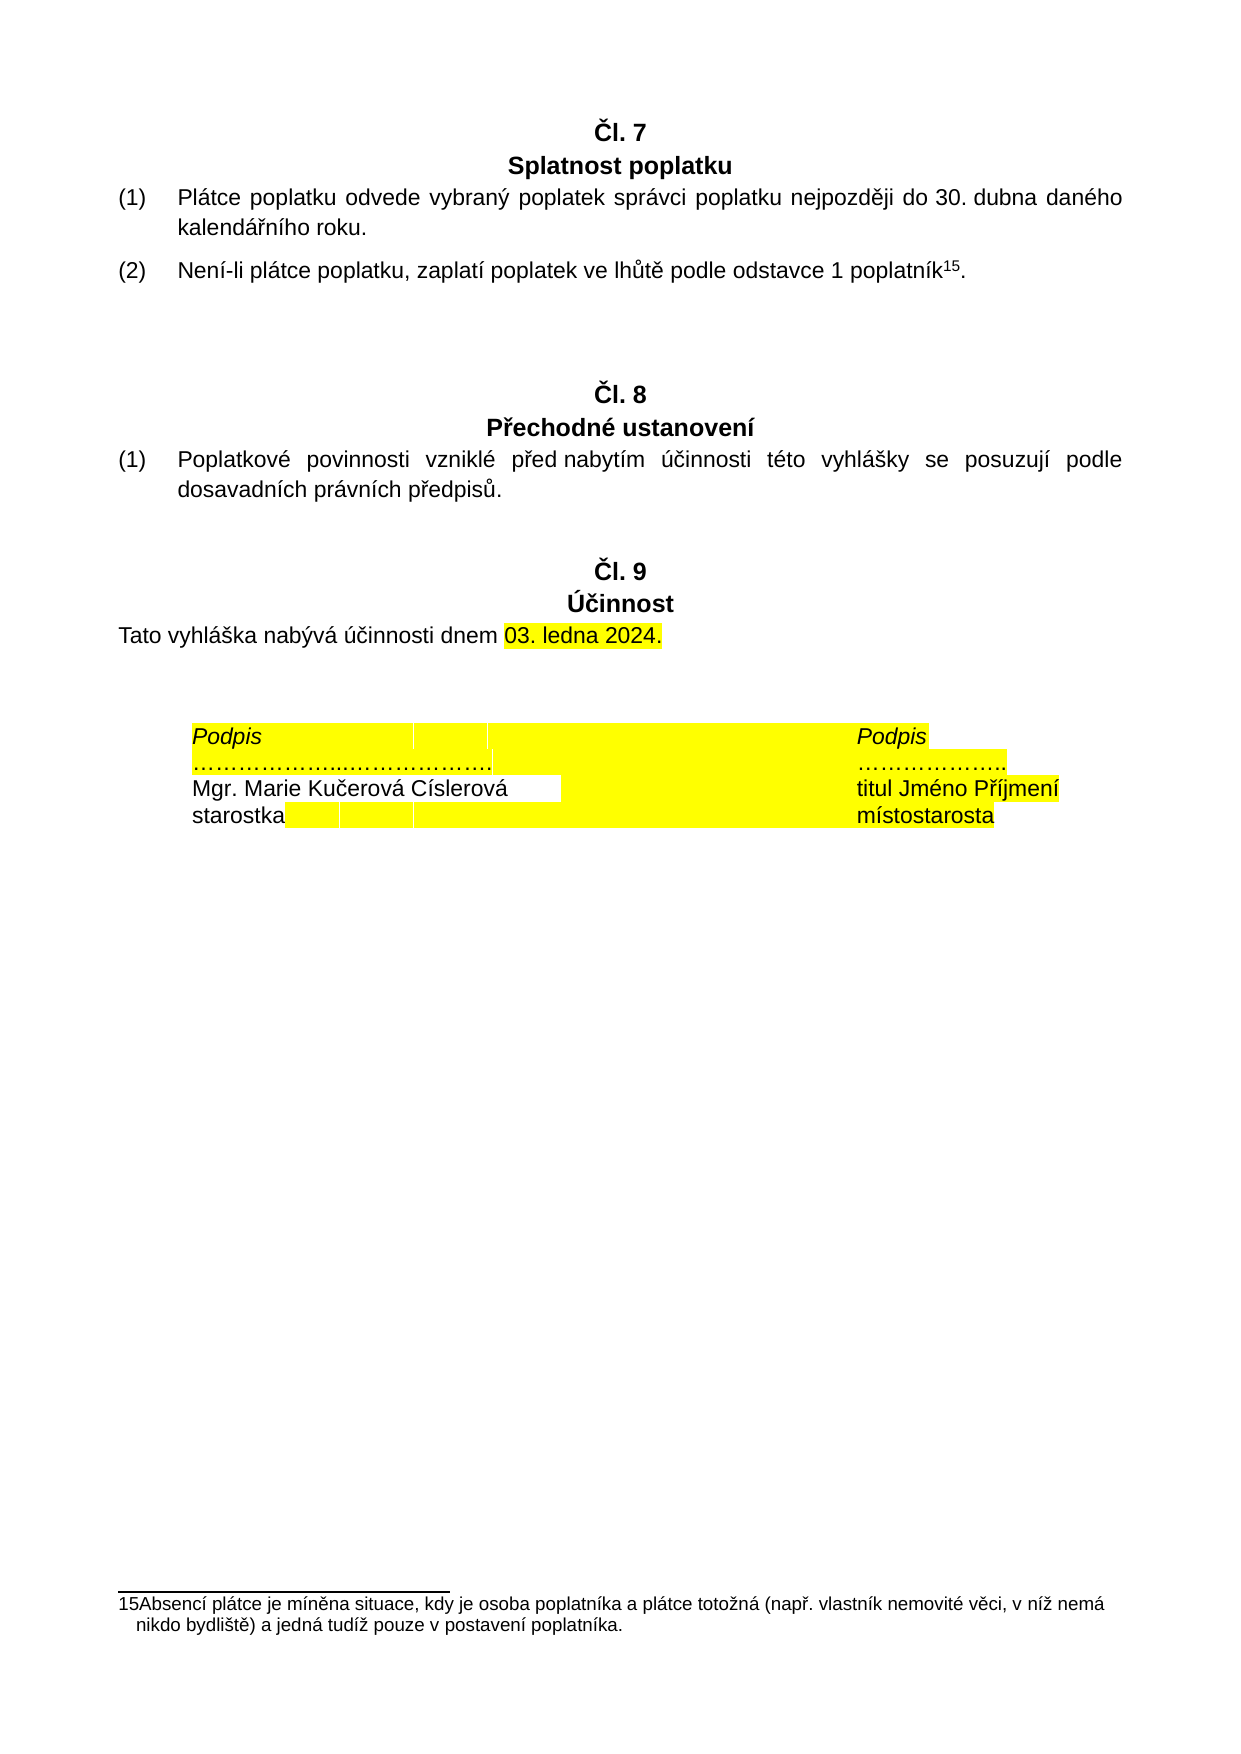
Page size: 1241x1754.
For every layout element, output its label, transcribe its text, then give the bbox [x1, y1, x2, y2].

subtitle Čl. 9 Účinnost [118, 556, 1122, 618]
subtitle Čl. 8 Přechodné ustanovení [118, 380, 1122, 442]
text Tato vyhláška nabývá účinnosti dnem 03. ledna 2024. [118, 622, 1122, 649]
list Absencí plátce je míněna situace, kdy je osoba poplatníka a plátce totožná (např. vlastník nemovité věci, v níž nemá nikdo bydliště) a jedná tudíž pouze v postavení poplatníka. [118, 1592, 1122, 1635]
list Poplatkové povinnosti vzniklé před nabytím účinnosti této vyhlášky se posuzují podle dosavadních právních předpisů. [118, 446, 1122, 503]
text Podpis Podpis [118, 723, 1122, 749]
text starostka místostarosta [192, 802, 1122, 828]
list Plátce poplatku odvede vybraný poplatek správci poplatku nejpozději do 30. dubna daného kalendářního roku. [118, 184, 1122, 241]
subtitle Čl. 7 Splatnost poplatku [118, 118, 1122, 180]
text ………………...………………. ……………….. [192, 749, 1122, 775]
text Mgr. Marie Kučerová Císlerová titul Jméno Příjmení [118, 775, 1122, 802]
list Není-li plátce poplatku, zaplatí poplatek ve lhůtě podle odstavce 1 poplatník. [118, 257, 1122, 283]
